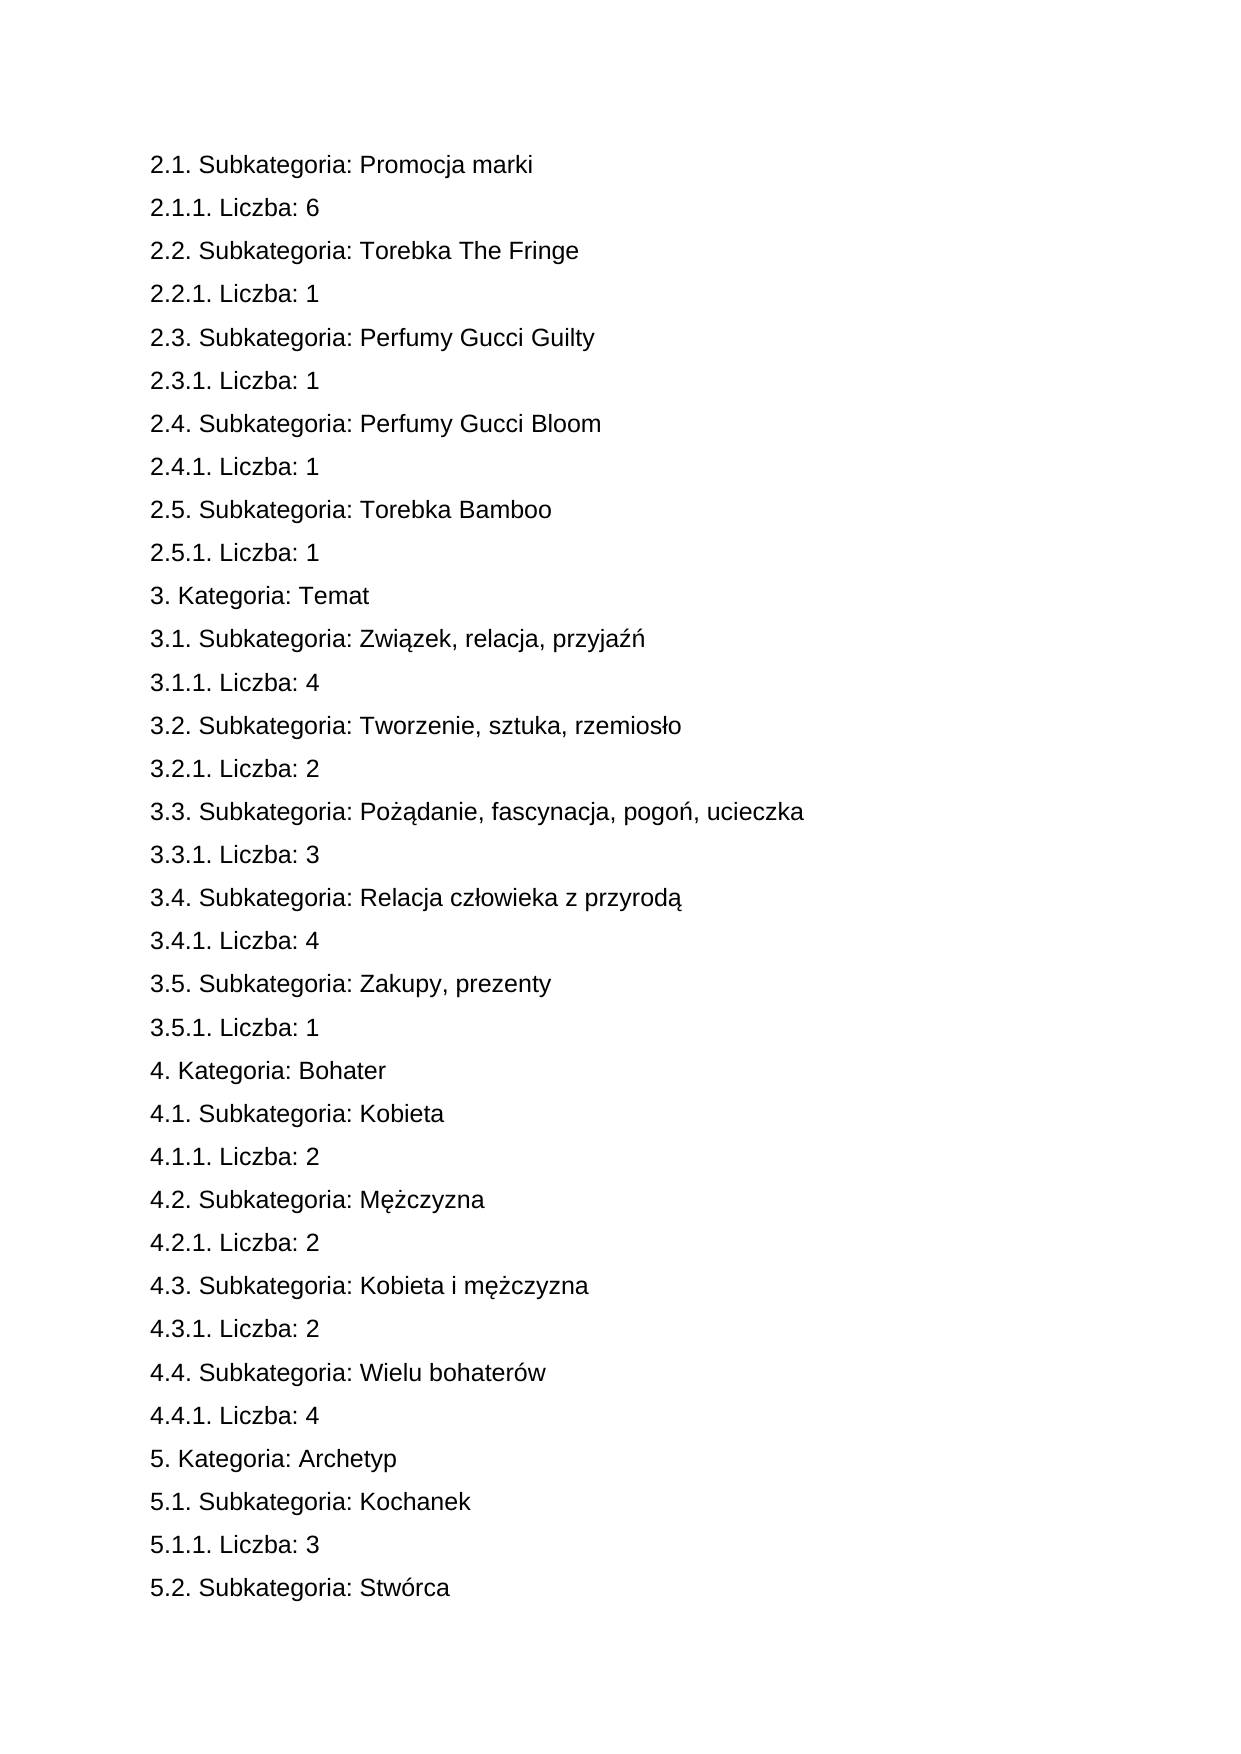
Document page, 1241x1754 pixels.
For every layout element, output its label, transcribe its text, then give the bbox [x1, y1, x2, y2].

text 2.3.1. Liczba: 1 [150, 366, 1090, 394]
text 2.3. Subkategoria: Perfumy Gucci Guilty [150, 322, 1090, 351]
text 2.2.1. Liczba: 1 [150, 279, 1090, 308]
text 4.4.1. Liczba: 4 [150, 1401, 1090, 1429]
text 2.2. Subkategoria: Torebka The Fringe [150, 236, 1090, 265]
text 4.3. Subkategoria: Kobieta i mężczyzna [150, 1271, 1090, 1300]
text 2.1.1. Liczba: 6 [150, 193, 1090, 222]
text 2.4. Subkategoria: Perfumy Gucci Bloom [150, 409, 1090, 437]
text 3.2. Subkategoria: Tworzenie, sztuka, rzemiosło [150, 711, 1090, 739]
text 3.4. Subkategoria: Relacja człowieka z przyrodą [150, 883, 1090, 912]
text 2.4.1. Liczba: 1 [150, 452, 1090, 481]
text 5.1.1. Liczba: 3 [150, 1530, 1090, 1559]
text 4. Kategoria: Bohater [150, 1056, 1090, 1084]
text 5.1. Subkategoria: Kochanek [150, 1487, 1090, 1516]
text 3.3. Subkategoria: Pożądanie, fascynacja, pogoń, ucieczka [150, 797, 1090, 826]
text 3.2.1. Liczba: 2 [150, 754, 1090, 782]
text 2.1. Subkategoria: Promocja marki [150, 150, 1090, 179]
text 4.4. Subkategoria: Wielu bohaterów [150, 1357, 1090, 1386]
text 3.1.1. Liczba: 4 [150, 667, 1090, 696]
text 4.2. Subkategoria: Mężczyzna [150, 1185, 1090, 1214]
text 5. Kategoria: Archetyp [150, 1444, 1090, 1472]
text 2.5. Subkategoria: Torebka Bamboo [150, 495, 1090, 524]
text 3.1. Subkategoria: Związek, relacja, przyjaźń [150, 624, 1090, 653]
text 3.5. Subkategoria: Zakupy, prezenty [150, 969, 1090, 998]
text 3.4.1. Liczba: 4 [150, 926, 1090, 955]
text 3. Kategoria: Temat [150, 581, 1090, 610]
text 4.3.1. Liczba: 2 [150, 1314, 1090, 1343]
text 4.1.1. Liczba: 2 [150, 1142, 1090, 1171]
text 4.2.1. Liczba: 2 [150, 1228, 1090, 1257]
text 4.1. Subkategoria: Kobieta [150, 1099, 1090, 1127]
text 2.5.1. Liczba: 1 [150, 538, 1090, 567]
text 3.3.1. Liczba: 3 [150, 840, 1090, 869]
text 3.5.1. Liczba: 1 [150, 1012, 1090, 1041]
text 5.2. Subkategoria: Stwórca [150, 1573, 1090, 1602]
